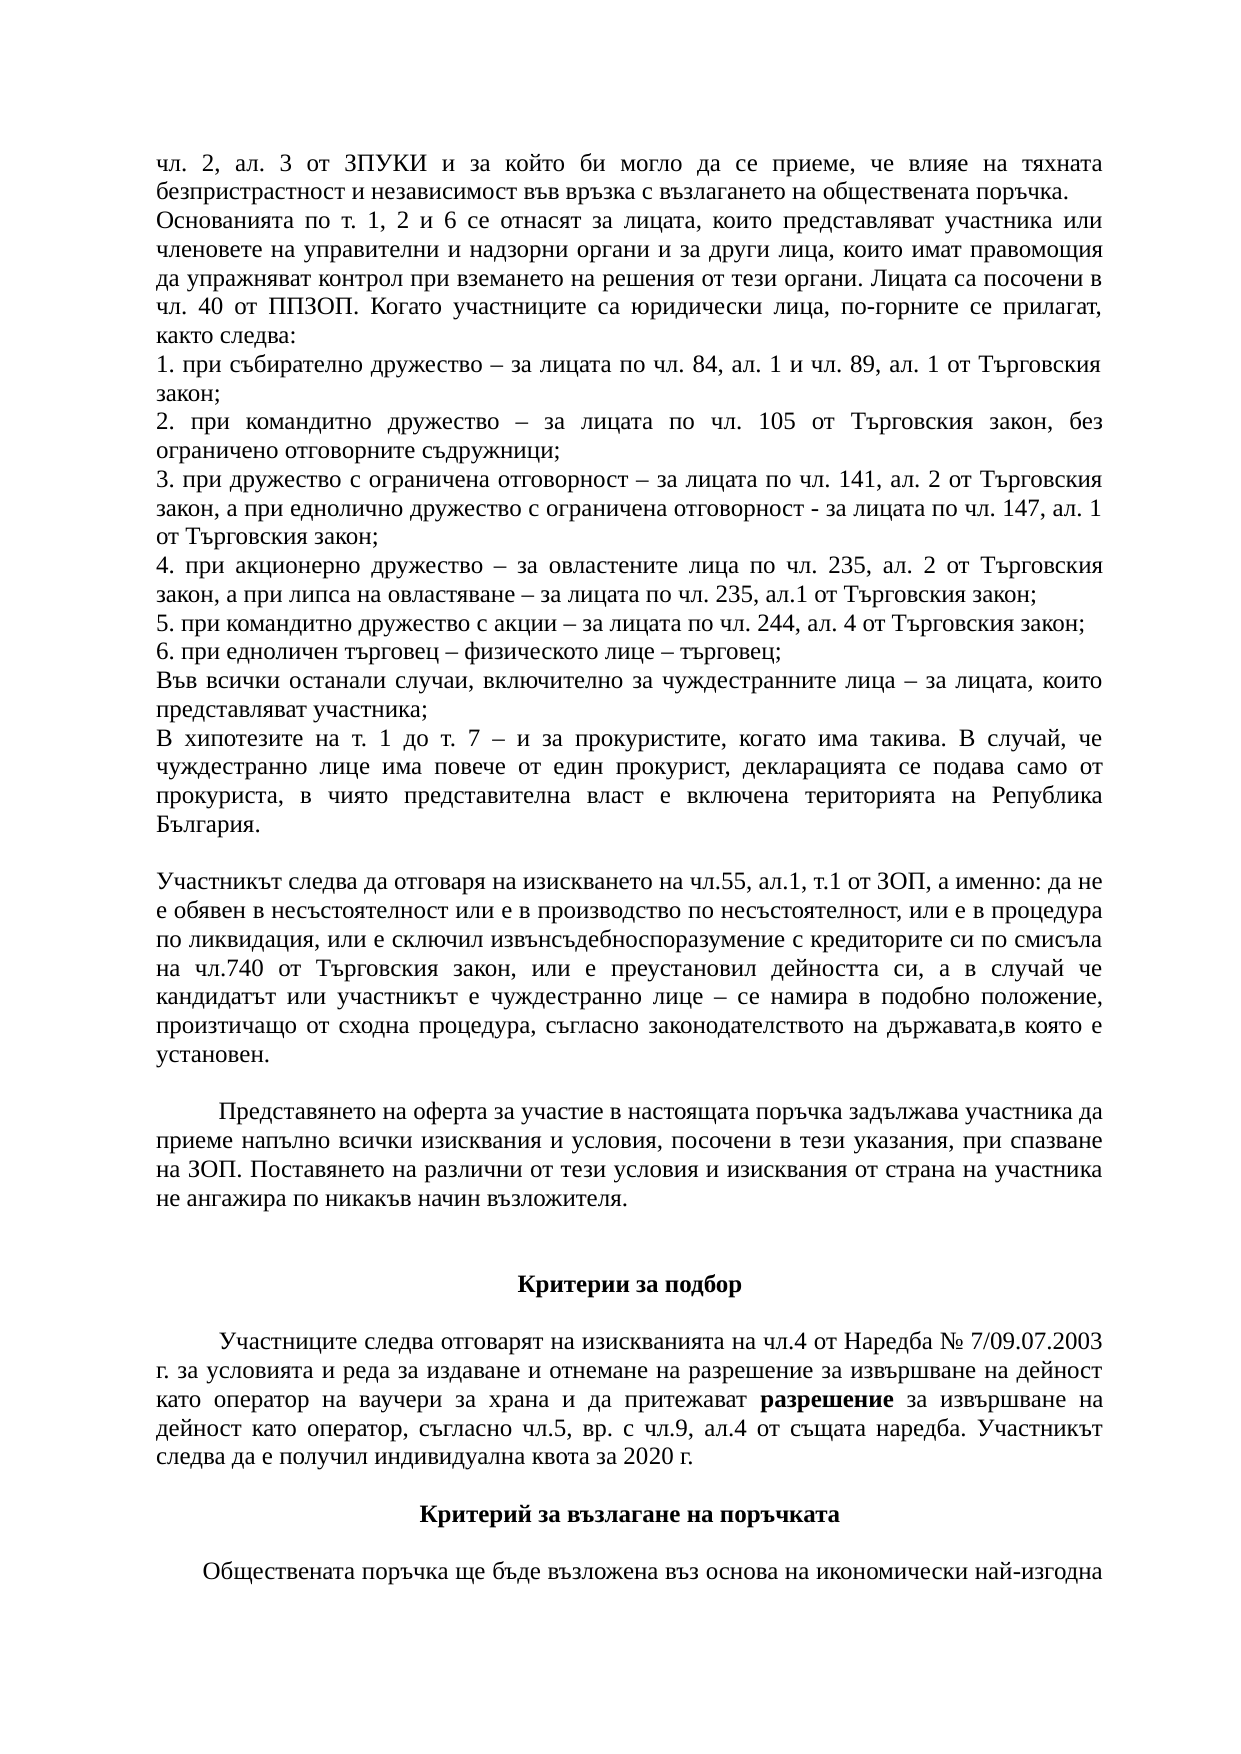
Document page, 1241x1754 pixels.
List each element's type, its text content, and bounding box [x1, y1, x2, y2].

table_cell чл. 2, ал. 3 от ЗПУКИ и за който би могло да се приеме, че влияе на тяхната безпристрастност и независимост във връзка с възлагането на обществената поръчка. Основанията по т. 1, 2 и 6 се отнасят за лицата, които представляват участника или членовете на управителни и надзорни органи и за други лица, които имат правомощия да упражняват контрол при вземането на решения от тези органи. Лицата са посочени в чл. 40 от ППЗОП. Когато участниците са юридически лица, по-горните се прилагат, както следва: 1. при събирателно дружество – за лицата по чл. 84, ал. 1 и чл. 89, ал. 1 от Търговския закон; 2. при командитно дружество – за лицата по чл. 105 от Търговския закон, без ограничено отговорните съдружници; 3. при дружество с ограничена отговорност – за лицата по чл. 141, ал. 2 от Търговския закон, а при еднолично дружество с ограничена отговорност - за лицата по чл. 147, ал. 1 от Търговския закон; 4. при акционерно дружество – за овластените лица по чл. 235, ал. 2 от Търговския закон, а при липса на овластяване – за лицата по чл. 235, ал.1 от Търговския закон; 5. при командитно дружество с акции – за лицата по чл. 244, ал. 4 от Търговския закон; 6. при едноличен търговец – физическото лице – търговец; Във всички останали случаи, включително за чуждестранните лица – за лицата, които представляват участника; В хипотезите на т. 1 до т. 7 – и за прокуристите, когато има такива. В случай, че чуждестранно лице има повече от един прокурист, декларацията се подава само от прокуриста, в чиято представителна власт е включена територията на Република България. Участникът следва да отговаря на изискването на чл.55, ал.1, т.1 от ЗОП, а именно: да не е обявен в несъстоятелност или е в производство по несъстоятелност, или е в процедура по ликвидация, или е сключил извънсъдебноспоразумение с кредиторите си по смисъла на чл.740 от Търговския закон, или е преустановил дейността си, а в случай че кандидатът или участникът е чуждестранно лице – се намира в подобно положение, произтичащо от сходна процедура, съгласно законодателството на държавата,в която е установен. Представянето на оферта за участие в настоящата поръчка задължава участника да приеме напълно всички изисквания и условия, посочени в тези указания, при спазване на ЗОП. Поставянето на различни от тези условия и изисквания от страна на участника не ангажира по никакъв начин възложителя. Критерии за подбор Участниците следва отговарят на изискванията на чл.4 от Наредба № 7/09.07.2003 г. за условията и реда за издаване и отнемане на разрешение за извършване на дейност като оператор на ваучери за храна и да притежават разрешение за извършване на дейност като оператор, съгласно чл.5, вр. с чл.9, ал.4 от същата наредба. Участникът следва да е получил индивидуална квота за 2020 г. Критерий за възлагане на поръчката Обществената поръчка ще бъде възложена въз основа на икономически най-изгодна [149, 148, 1111, 1585]
